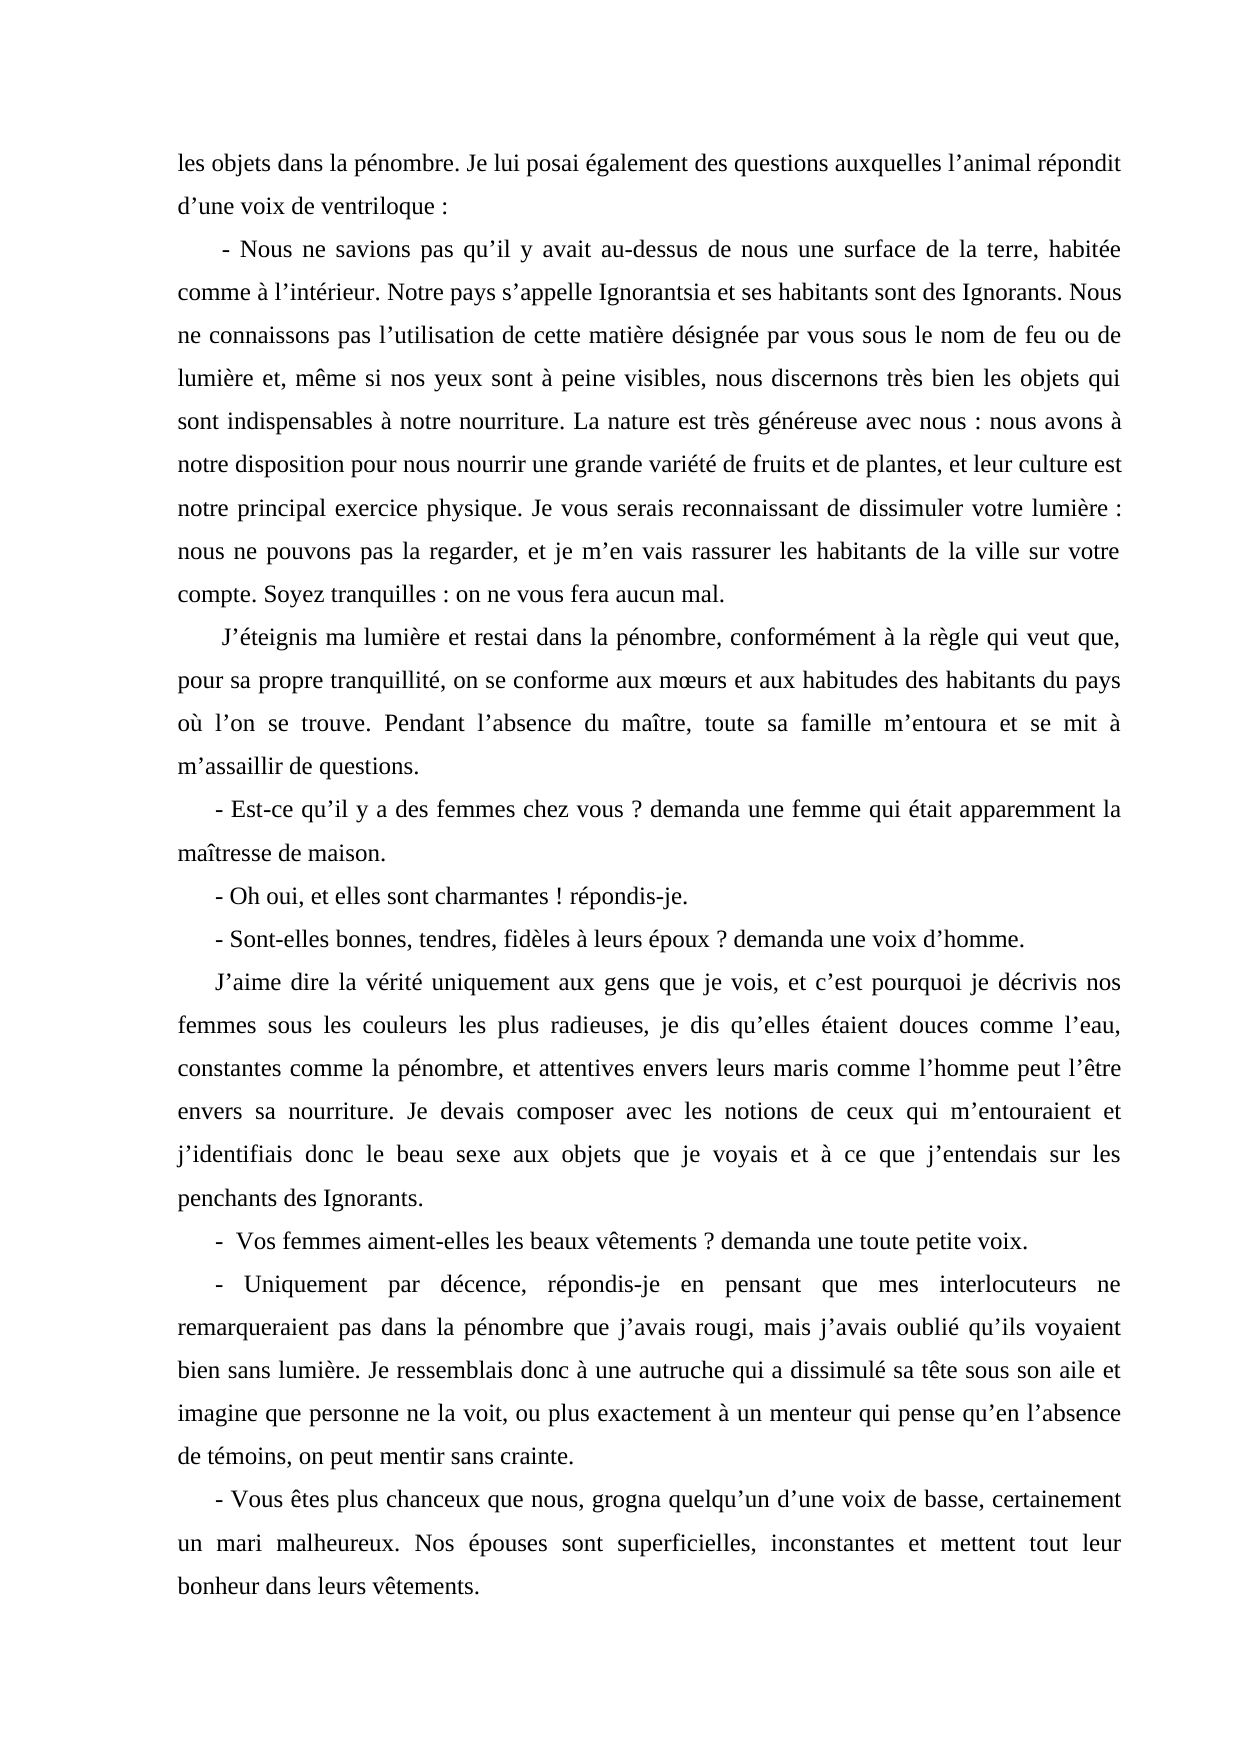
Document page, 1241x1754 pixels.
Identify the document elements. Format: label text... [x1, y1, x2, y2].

text - Est-ce qu’il y a des femmes chez vous ? demanda une femme qui était apparemment la maîtresse de maison. [177, 794, 1122, 866]
text - Sont-elles bonnes, tendres, fidèles à leurs époux ? demanda une voix d’homme. [177, 924, 1122, 953]
text - Vos femmes aiment-elles les beaux vêtements ? demanda une toute petite voix. [177, 1226, 1122, 1254]
text J’aime dire la vérité uniquement aux gens que je vois, et c’est pourquoi je décrivis nos femmes sous les couleurs les plus radieuses, je dis qu’elles étaient douces comme l’eau, constantes comme la pénombre, et attentives envers leurs maris comme l’homme peut l’être envers sa nourriture. Je devais composer avec les notions de ceux qui m’entouraient et j’identifiais donc le beau sexe aux objets que je voyais et à ce que j’entendais sur les penchants des Ignorants. [177, 967, 1122, 1211]
text J’éteignis ma lumière et restai dans la pénombre, conformément à la règle qui veut que, pour sa propre tranquillité, on se conforme aux mœurs et aux habitudes des habitants du pays où l’on se trouve. Pendant l’absence du maître, toute sa famille m’entoura et se mit à m’assaillir de questions. [177, 622, 1122, 780]
text - Oh oui, et elles sont charmantes ! répondis-je. [177, 881, 1122, 909]
text - Vous êtes plus chanceux que nous, grogna quelqu’un d’une voix de basse, certainement un mari malheureux. Nos épouses sont superficielles, inconstantes et mettent tout leur bonheur dans leurs vêtements. [177, 1484, 1122, 1599]
text - Nous ne savions pas qu’il y avait au-dessus de nous une surface de la terre, habitée comme à l’intérieur. Notre pays s’appelle Ignorantsia et ses habitants sont des Ignorants. Nous ne connaissons pas l’utilisation de cette matière désignée par vous sous le nom de feu ou de lumière et, même si nos yeux sont à peine visibles, nous discernons très bien les objets qui sont indispensables à notre nourriture. La nature est très généreuse avec nous : nous avons à notre disposition pour nous nourrir une grande variété de fruits et de plantes, et leur culture est notre principal exercice physique. Je vous serais reconnaissant de dissimuler votre lumière : nous ne pouvons pas la regarder, et je m’en vais rassurer les habitants de la ville sur votre compte. Soyez tranquilles : on ne vous fera aucun mal. [177, 234, 1122, 608]
text - Uniquement par décence, répondis-je en pensant que mes interlocuteurs ne remarqueraient pas dans la pénombre que j’avais rougi, mais j’avais oublié qu’ils voyaient bien sans lumière. Je ressemblais donc à une autruche qui a dissimulé sa tête sous son aile et imagine que personne ne la voit, ou plus exactement à un menteur qui pense qu’en l’absence de témoins, on peut mentir sans crainte. [177, 1269, 1122, 1470]
text les objets dans la pénombre. Je lui posai également des questions auxquelles l’animal répondit d’une voix de ventriloque : [177, 148, 1122, 219]
